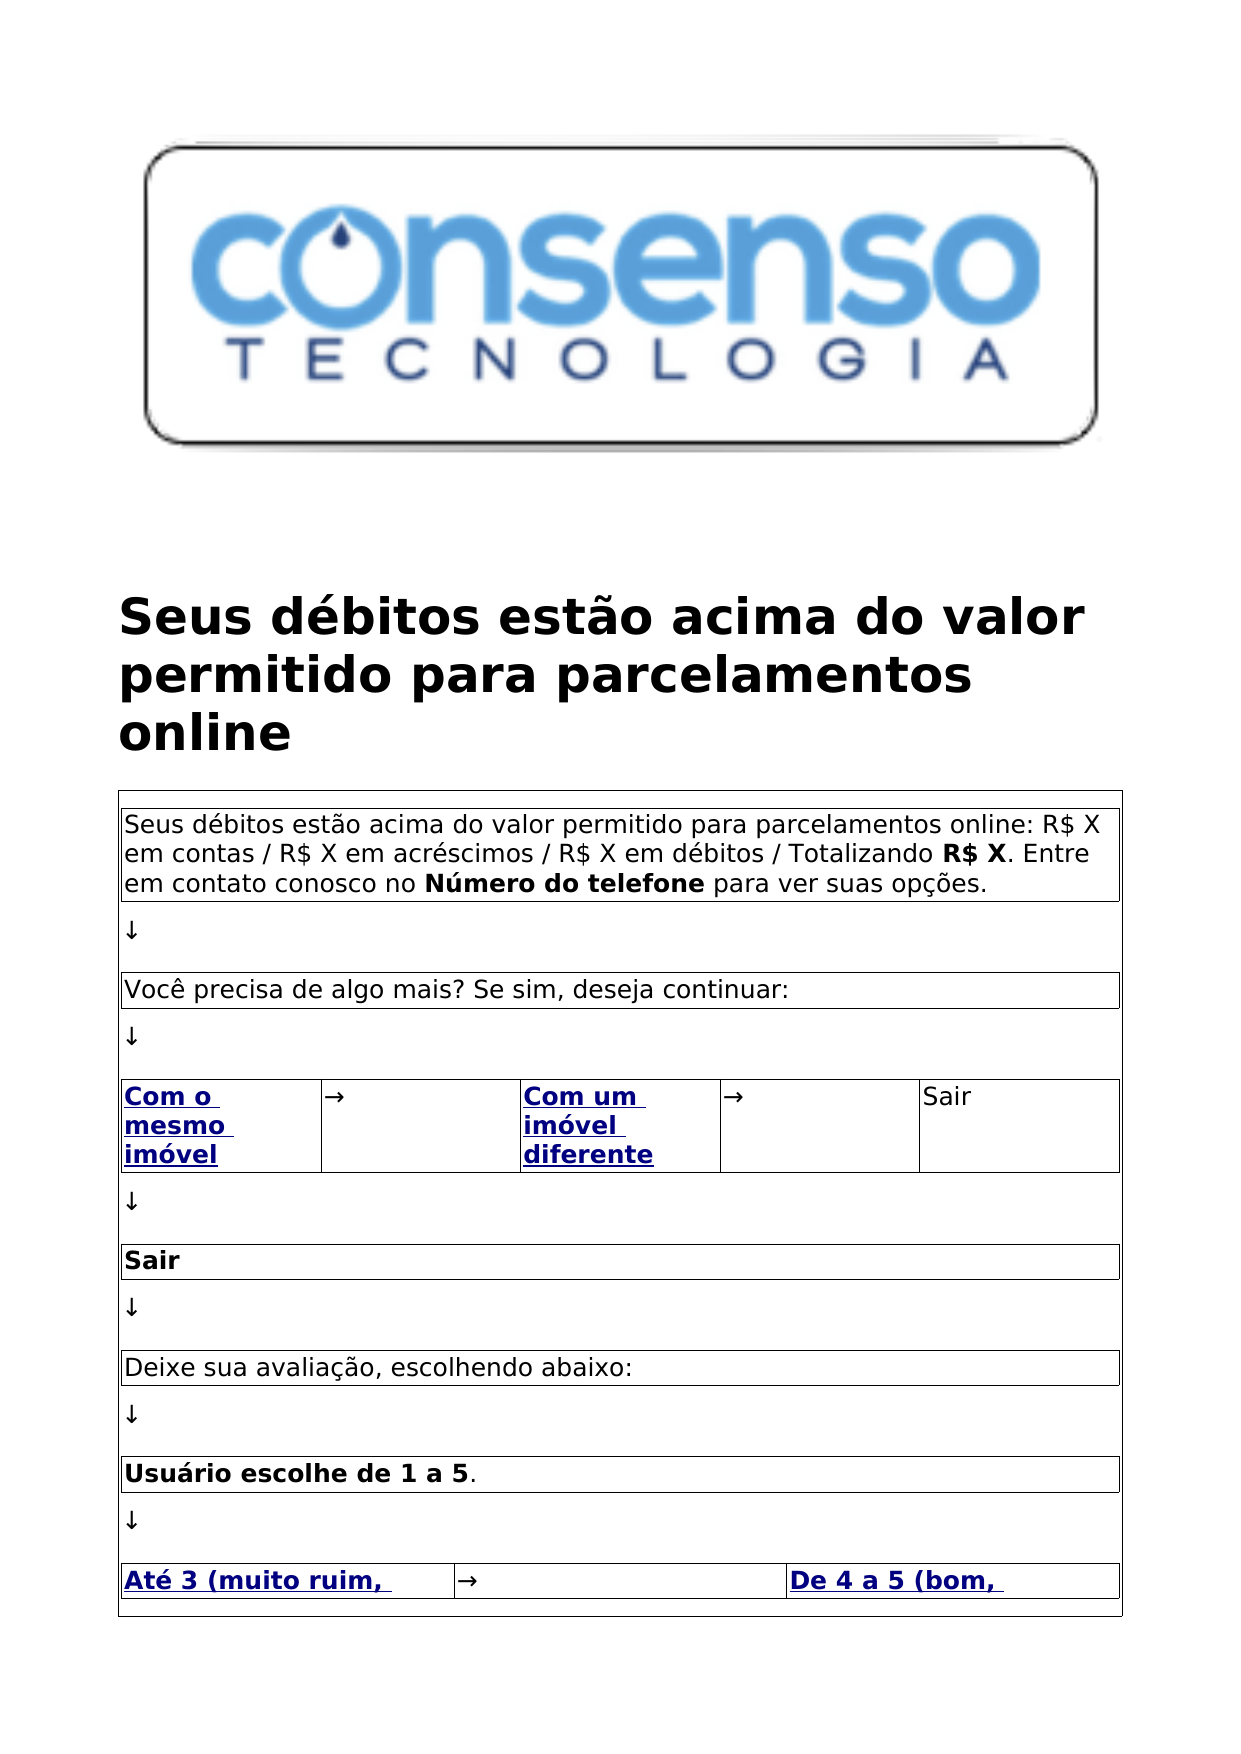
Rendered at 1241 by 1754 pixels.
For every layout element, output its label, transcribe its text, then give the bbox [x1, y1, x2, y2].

table_header De 4 a 5 (bom, [787, 1564, 1119, 1598]
table_header → [455, 1564, 786, 1598]
table_header Com o mesmo imóvel [122, 1080, 321, 1172]
table_header → [721, 1080, 919, 1172]
table_header Sair [920, 1080, 1119, 1172]
table_header ↓ ↓ ↓ ↓ ↓ ↓ [119, 791, 1122, 1616]
table_header Você precisa de algo mais? Se sim, deseja continuar: [122, 973, 1119, 1007]
table_header Com um imóvel diferente [521, 1080, 720, 1172]
table_header Seus débitos estão acima do valor permitido para parcelamentos online: R$ X em contas / R$ X em acréscimos / R$ X em débitos / Totalizando R$ X. Entre em contato conosco no Número do telefone para ver suas opções. [122, 809, 1119, 901]
table_header Sair [122, 1245, 1119, 1279]
table_header Até 3 (muito ruim, [122, 1564, 454, 1598]
table_header → [322, 1080, 520, 1172]
subtitle Seus débitos estão acima do valor permitido para parcelamentos online [118, 588, 1122, 762]
table_header Deixe sua avaliação, escolhendo abaixo: [122, 1351, 1119, 1385]
table_header Usuário escolhe de 1 a 5. [122, 1457, 1119, 1492]
picture [118, 130, 1123, 480]
